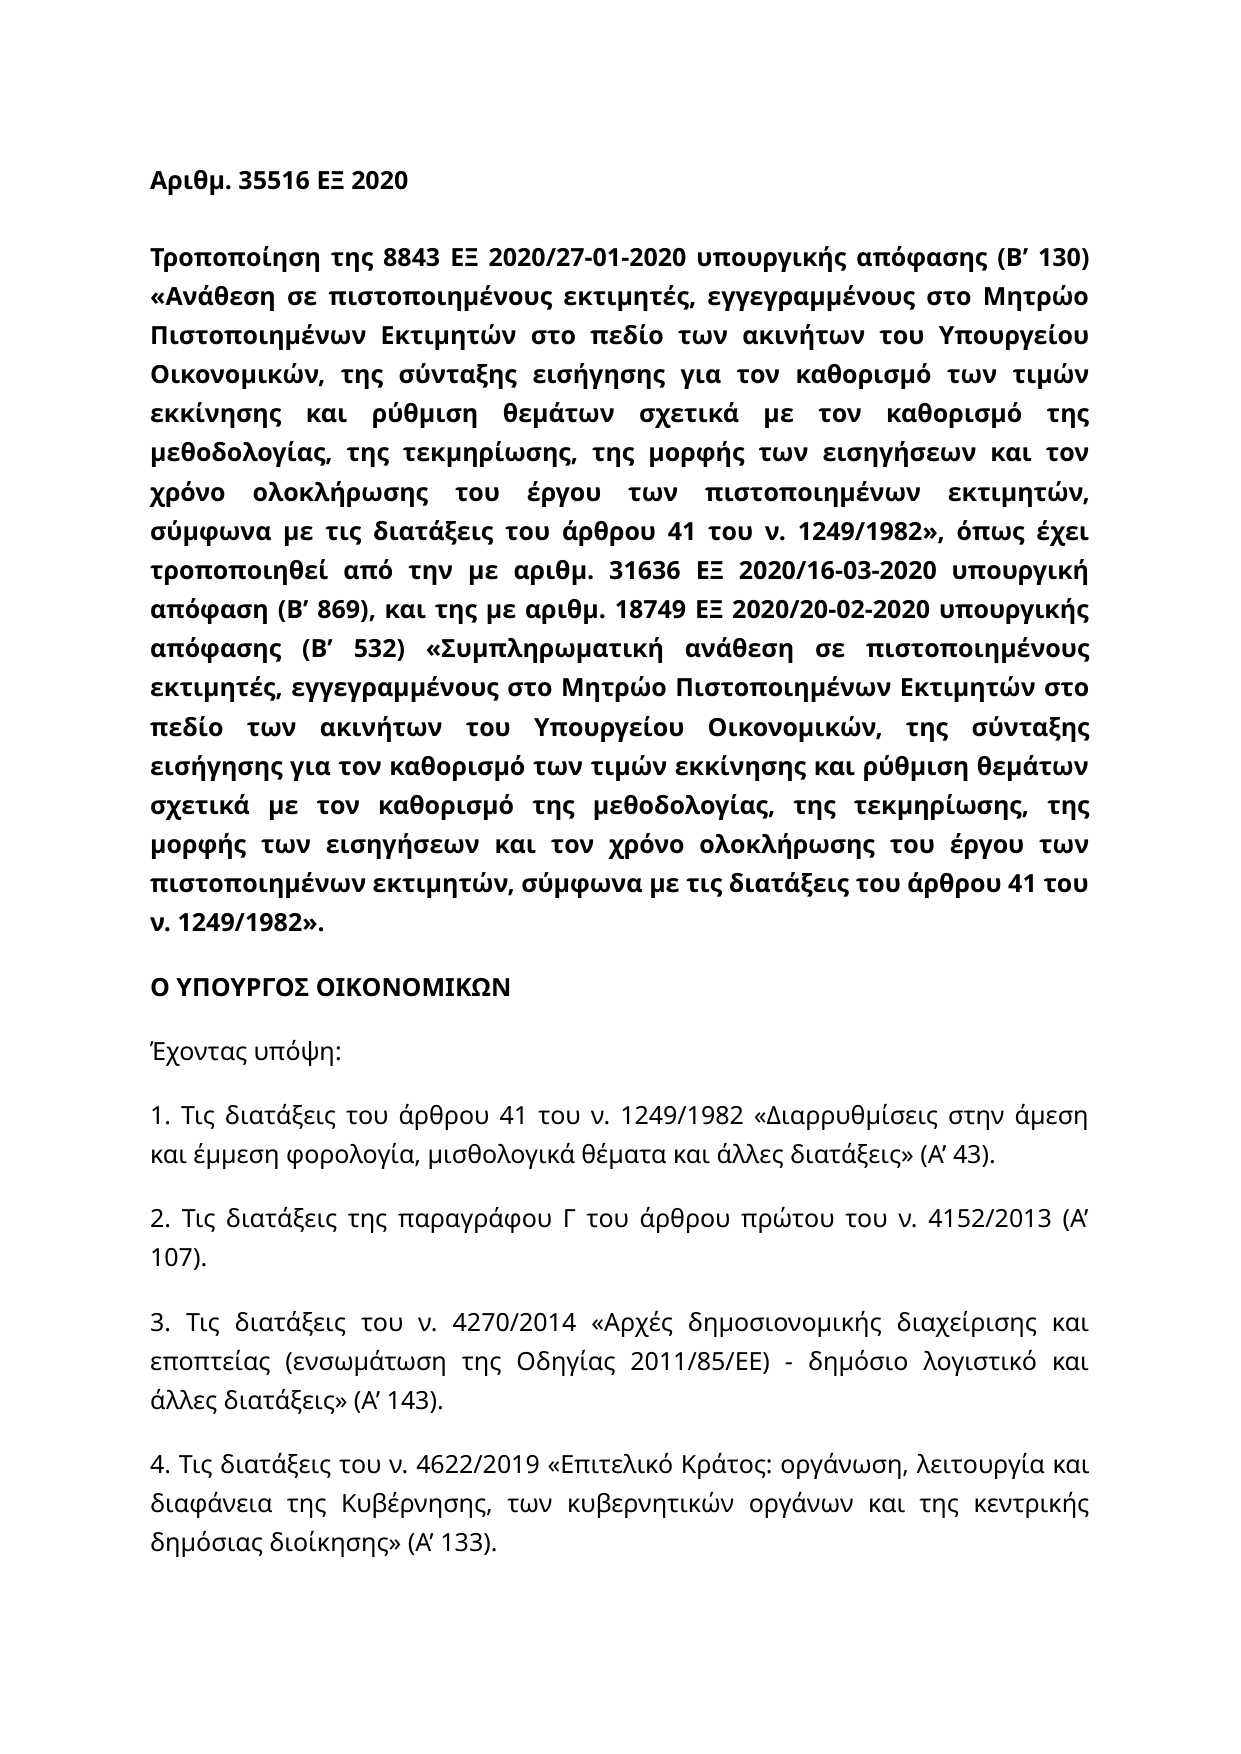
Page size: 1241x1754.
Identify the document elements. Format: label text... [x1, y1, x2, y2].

title Αριθμ. 35516 ΕΞ 2020 [150, 162, 1090, 197]
text 1. Τις διατάξεις του άρθρου 41 του ν. 1249/1982 «Διαρρυθμίσεις στην άμεση και έμμεση φορολογία, μισθολογικά θέματα και άλλες διατάξεις» (Α’ 43). [150, 1097, 1090, 1171]
text Τροποποίηση της 8843 ΕΞ 2020/27-01-2020 υπουργικής απόφασης (Β’ 130) «Ανάθεση σε πιστοποιημένους εκτιμητές, εγγεγραμμένους στο Μητρώο Πιστοποιημένων Εκτιμητών στο πεδίο των ακινήτων του Υπουργείου Οικονομικών, της σύνταξης εισήγησης για τον καθορισμό των τιμών εκκίνησης και ρύθμιση θεμάτων σχετικά με τον καθορισμό της μεθοδολογίας, της τεκμηρίωσης, της μορφής των εισηγήσεων και τον χρόνο ολοκλήρωσης του έργου των πιστοποιημένων εκτιμητών, σύμφωνα με τις διατάξεις του άρθρου 41 του ν. 1249/1982», όπως έχει τροποποιηθεί από την με αριθμ. 31636 ΕΞ 2020/16-03-2020 υπουργική απόφαση (Β’ 869), και της με αριθμ. 18749 ΕΞ 2020/20-02-2020 υπουργικής απόφασης (Β’ 532) «Συμπληρωματική ανάθεση σε πιστοποιημένους εκτιμητές, εγγεγραμμένους στο Μητρώο Πιστοποιημένων Εκτιμητών στο πεδίο των ακινήτων του Υπουργείου Οικονομικών, της σύνταξης εισήγησης για τον καθορισμό των τιμών εκκίνησης και ρύθμιση θεμάτων σχετικά με τον καθορισμό της μεθοδολογίας, της τεκμηρίωσης, της μορφής των εισηγήσεων και τον χρόνο ολοκλήρωσης του έργου των πιστοποιημένων εκτιμητών, σύμφωνα με τις διατάξεις του άρθρου 41 του ν. 1249/1982». [150, 239, 1090, 939]
text 4. Τις διατάξεις του ν. 4622/2019 «Επιτελικό Κράτος: οργάνωση, λειτουργία και διαφάνεια της Κυβέρνησης, των κυβερνητικών οργάνων και της κεντρικής δημόσιας διοίκησης» (Α’ 133). [150, 1447, 1090, 1559]
text 2. Τις διατάξεις της παραγράφου Γ του άρθρου πρώτου του ν. 4152/2013 (Α’ 107). [150, 1201, 1090, 1274]
text Έχοντας υπόψη: [150, 1033, 1090, 1067]
text 3. Τις διατάξεις του ν. 4270/2014 «Αρχές δημοσιονομικής διαχείρισης και εποπτείας (ενσωμάτωση της Οδηγίας 2011/85/ΕΕ) - δημόσιο λογιστικό και άλλες διατάξεις» (Α’ 143). [150, 1304, 1090, 1417]
text Ο ΥΠΟΥΡΓΟΣ ΟΙΚΟΝΟΜΙΚΩΝ [150, 969, 1090, 1003]
